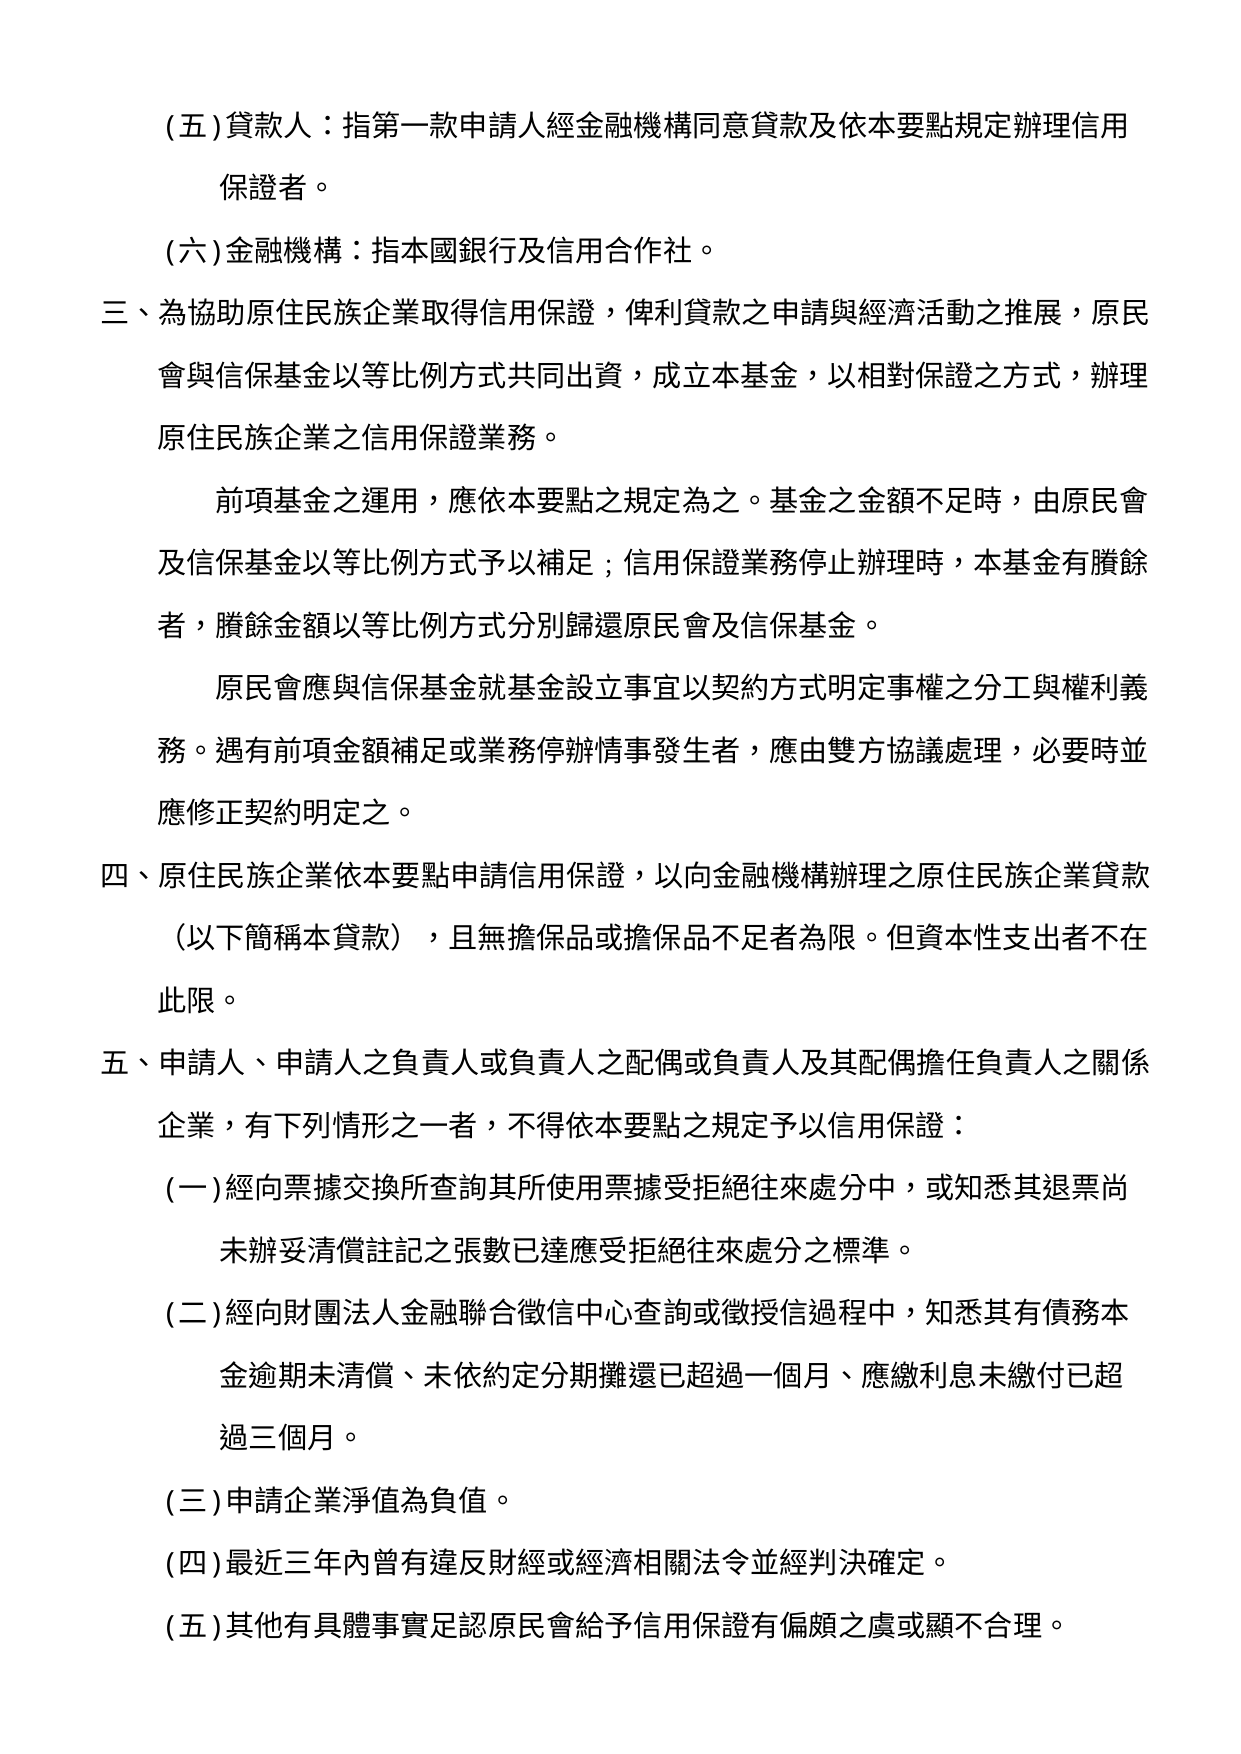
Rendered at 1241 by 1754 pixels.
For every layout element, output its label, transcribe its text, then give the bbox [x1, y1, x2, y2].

list 為協助原住民族企業取得信用保證，俾利貸款之申請與經濟活動之推展，原民會與信保基金以等比例方式共同出資，成立本基金，以相對保證之方式，辦理原住民族企業之信用保證業務。 [100, 269, 1151, 457]
list 最近三年內曾有違反財經或經濟相關法令並經判決確定。 [161, 1519, 1151, 1582]
list 申請企業淨值為負值。 [161, 1457, 1151, 1519]
list 申請人、申請人之負責人或負責人之配偶或負責人及其配偶擔任負責人之關係企業，有下列情形之一者，不得依本要點之規定予以信用保證： [100, 1019, 1151, 1144]
text 原民會應與信保基金就基金設立事宜以契約方式明定事權之分工與權利義務。遇有前項金額補足或業務停辦情事發生者，應由雙方協議處理，必要時並應修正契約明定之。 [157, 644, 1151, 832]
list 其他有具體事實足認原民會給予信用保證有偏頗之虞或顯不合理。 [161, 1582, 1151, 1644]
list 金融機構：指本國銀行及信用合作社。 [161, 207, 1151, 269]
text 前項基金之運用，應依本要點之規定為之。基金之金額不足時，由原民會及信保基金以等比例方式予以補足﹔信用保證業務停止辦理時，本基金有賸餘者，賸餘金額以等比例方式分別歸還原民會及信保基金。 [157, 457, 1151, 644]
list 經向財團法人金融聯合徵信中心查詢或徵授信過程中，知悉其有債務本金逾期未清償、未依約定分期攤還已超過一個月、應繳利息未繳付已超過三個月。 [161, 1269, 1151, 1457]
list 原住民族企業依本要點申請信用保證，以向金融機構辦理之原住民族企業貸款（以下簡稱本貸款），且無擔保品或擔保品不足者為限。但資本性支出者不在此限。 [100, 832, 1151, 1019]
list 貸款人：指第一款申請人經金融機構同意貸款及依本要點規定辦理信用保證者。 [161, 82, 1151, 207]
list 經向票據交換所查詢其所使用票據受拒絕往來處分中，或知悉其退票尚未辦妥清償註記之張數已達應受拒絕往來處分之標準。 [161, 1144, 1151, 1269]
